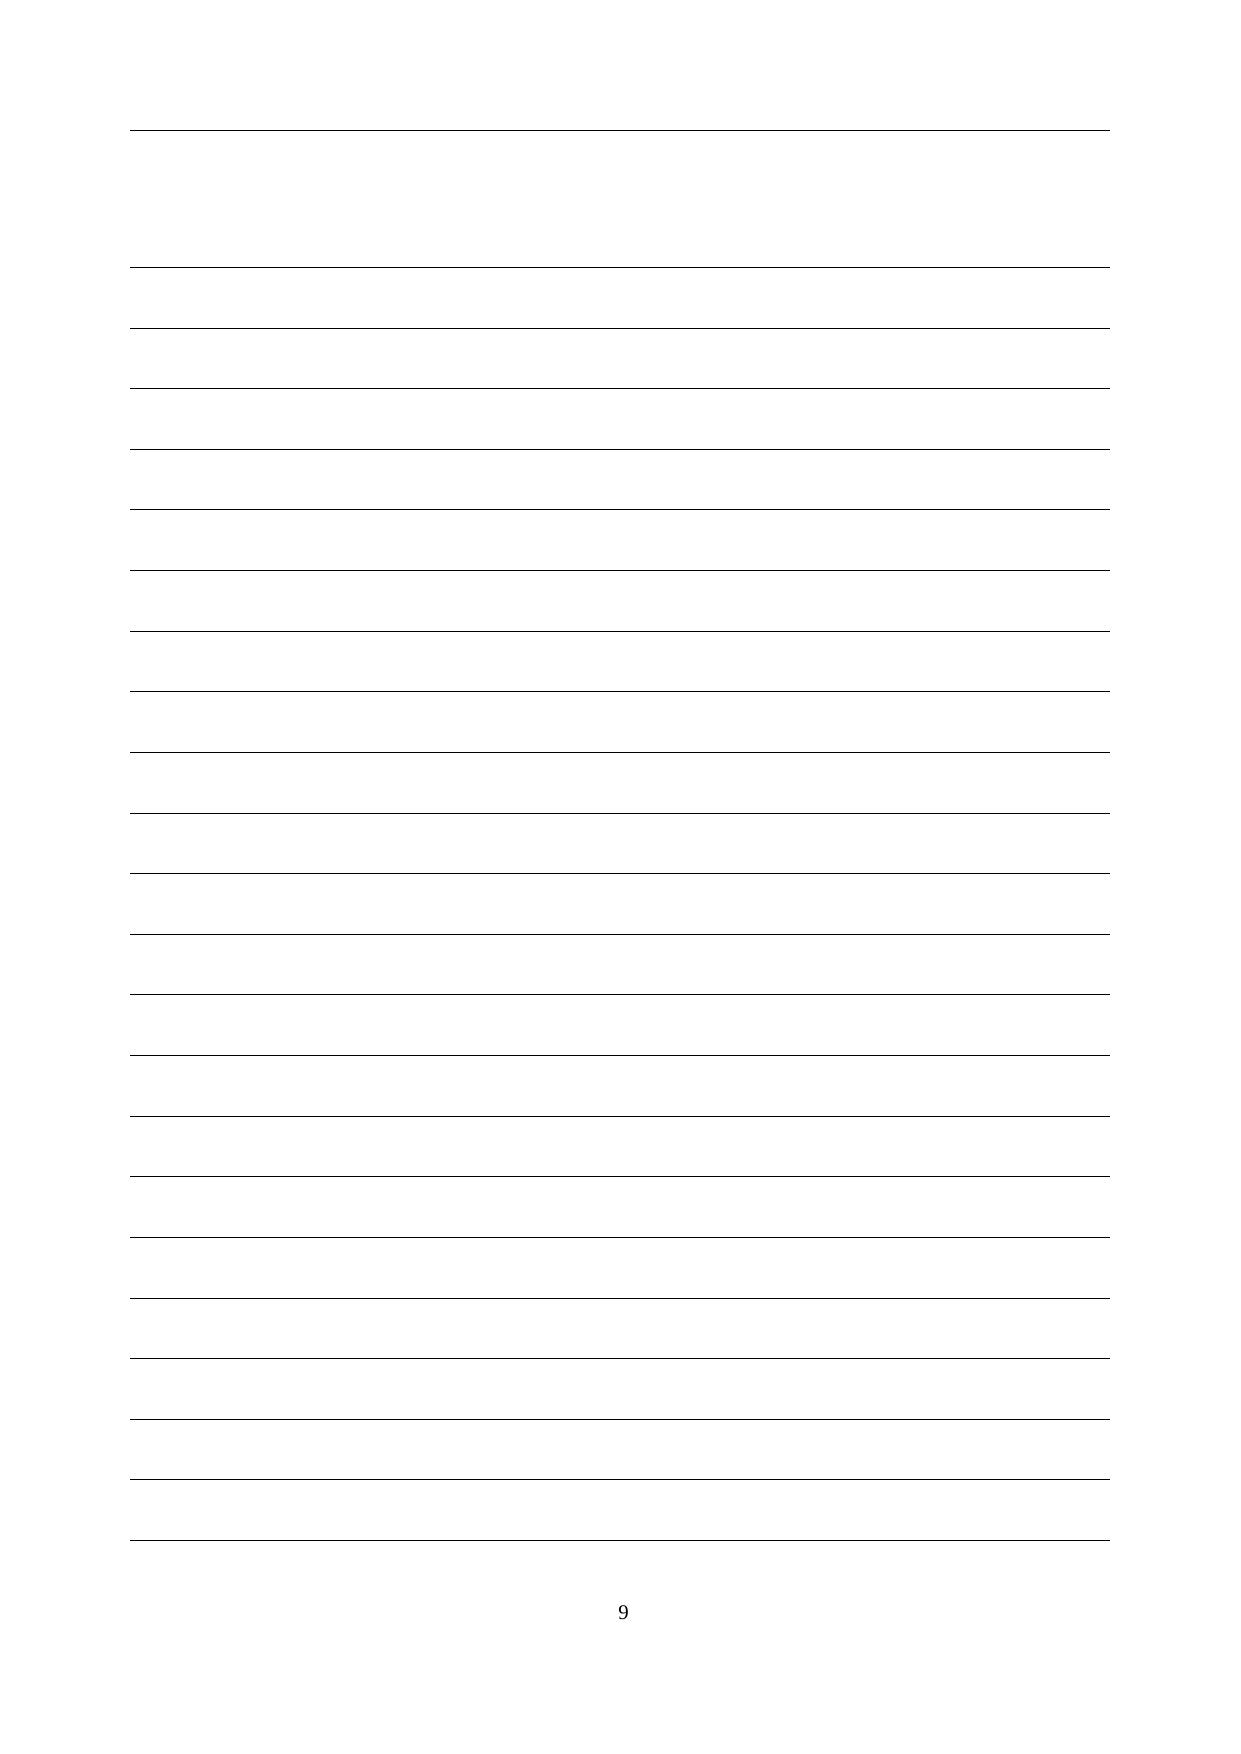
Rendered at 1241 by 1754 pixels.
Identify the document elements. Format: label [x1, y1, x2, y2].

table_cell [130, 1420, 1110, 1479]
table_cell [130, 450, 1110, 509]
table_cell [130, 874, 1110, 934]
table_cell [130, 1117, 1110, 1176]
table_cell [130, 1359, 1110, 1419]
table_cell [130, 1299, 1110, 1358]
table_cell [130, 753, 1110, 812]
table_cell [130, 510, 1110, 570]
table_cell [130, 389, 1110, 449]
table_cell [130, 692, 1110, 752]
table_cell [130, 268, 1110, 327]
table_cell [130, 1480, 1110, 1540]
table_cell [130, 1056, 1110, 1116]
table_cell [130, 995, 1110, 1055]
table_cell [130, 131, 1110, 267]
table_cell [130, 632, 1110, 691]
table_cell [130, 1238, 1110, 1297]
table_cell [130, 329, 1110, 388]
table_cell [130, 1177, 1110, 1237]
table_cell [130, 571, 1110, 631]
table_cell [130, 935, 1110, 994]
table_cell [130, 814, 1110, 873]
